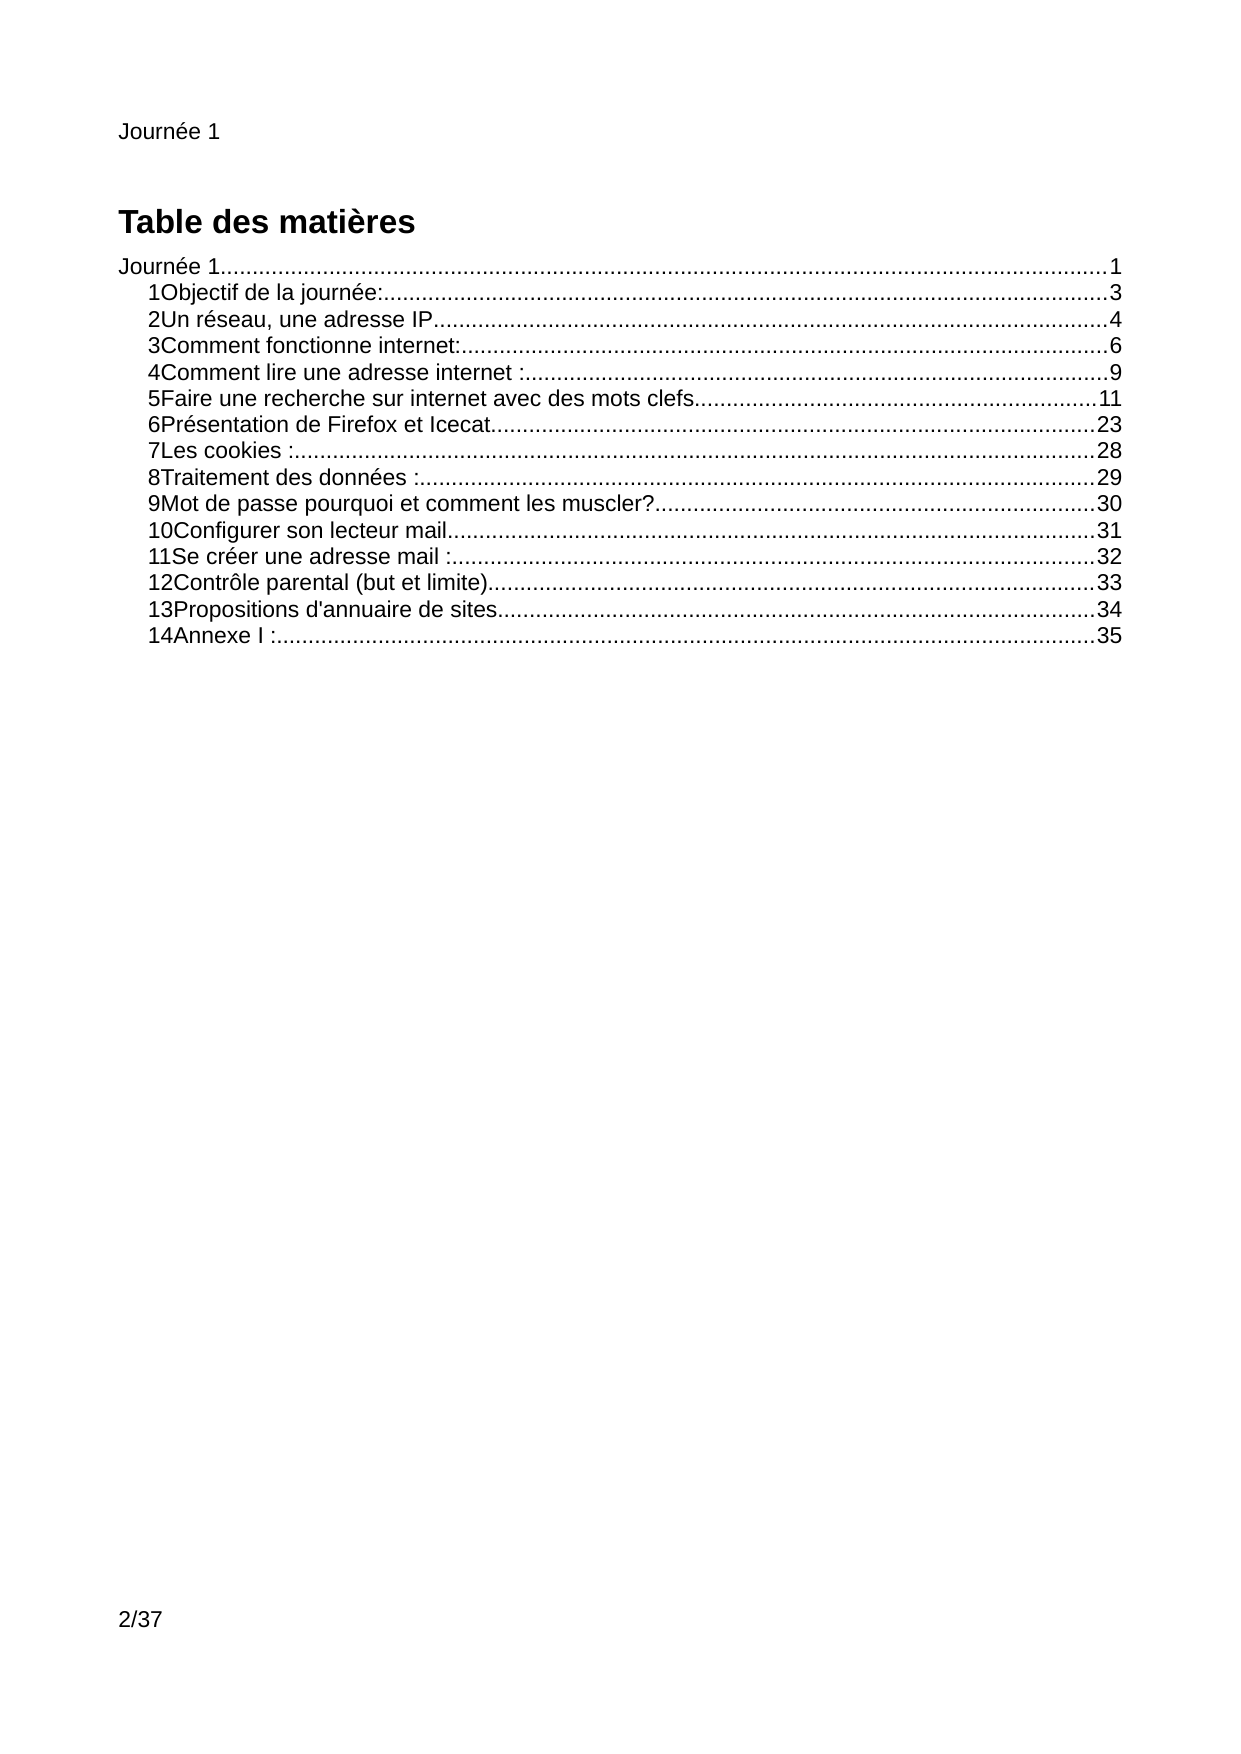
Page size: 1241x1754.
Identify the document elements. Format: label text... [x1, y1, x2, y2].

text 8Traitement des données : 29 [148, 464, 1122, 490]
text 12Contrôle parental (but et limite) 33 [148, 569, 1122, 596]
text 6Présentation de Firefox et Icecat 23 [148, 411, 1122, 437]
subtitle Table des matières [118, 202, 1122, 241]
text 10Configurer son lecteur mail 31 [148, 517, 1122, 543]
text 13Propositions d'annuaire de sites 34 [148, 596, 1122, 622]
text 3Comment fonctionne internet: 6 [148, 332, 1122, 358]
text 4Comment lire une adresse internet : 9 [148, 358, 1122, 385]
text Journée 1 1 [118, 253, 1122, 279]
text 5Faire une recherche sur internet avec des mots clefs 11 [148, 385, 1122, 411]
text 2Un réseau, une adresse IP 4 [148, 306, 1122, 332]
text 7Les cookies : 28 [148, 437, 1122, 464]
text 1Objectif de la journée: 3 [148, 279, 1122, 306]
text 11Se créer une adresse mail : 32 [148, 543, 1122, 569]
text 9Mot de passe pourquoi et comment les muscler? 30 [148, 490, 1122, 517]
text 14Annexe I : 35 [148, 622, 1122, 648]
